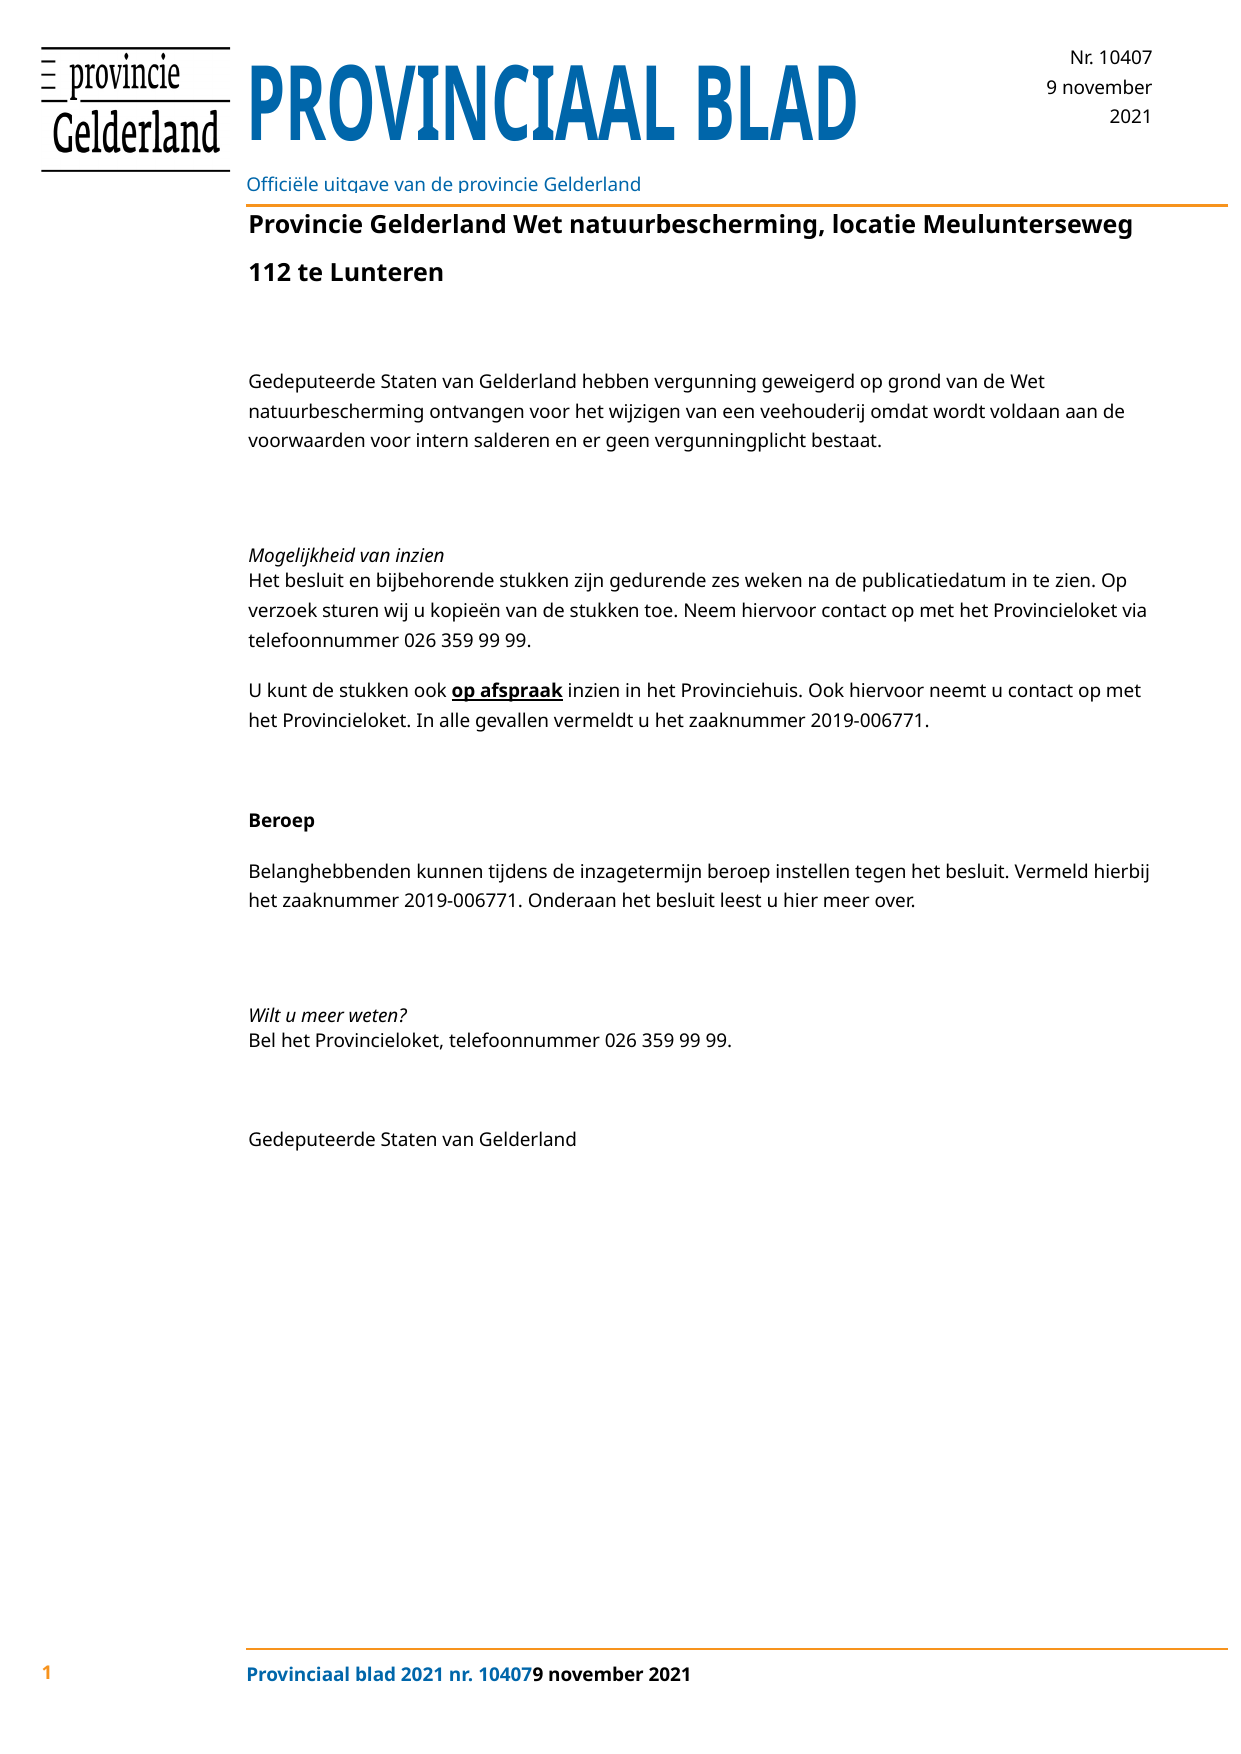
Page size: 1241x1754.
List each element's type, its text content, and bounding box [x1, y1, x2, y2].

text Belanghebbenden kunnen tijdens de inzagetermijn beroep instellen tegen het besluit. Vermeld hierbij het zaaknummer 2019-006771. Onderaan het besluit leest u hier meer over. [248, 858, 1152, 913]
text Wilt u meer weten? [248, 1002, 1152, 1028]
text Gedeputeerde Staten van Gelderland [248, 1126, 1152, 1152]
text Gedeputeerde Staten van Gelderland hebben vergunning geweigerd op grond van de Wet natuurbescherming ontvangen voor het wijzigen van een veehouderij omdat wordt voldaan aan de voorwaarden voor intern salderen en er geen vergunningplicht bestaat. [248, 368, 1152, 453]
text U kunt de stukken ook op afspraak inzien in het Provinciehuis. Ook hiervoor neemt u contact op met het Provincieloket. In alle gevallen vermeldt u het zaaknummer 2019-006771. [248, 677, 1152, 732]
text Provincie Gelderland Wet natuurbescherming, locatie Meulunterseweg 112 te Lunteren [248, 207, 1152, 288]
picture [41, 47, 231, 172]
text Het besluit en bijbehorende stukken zijn gedurende zes weken na de publicatiedatum in te zien. Op verzoek sturen wij u kopieën van de stukken toe. Neem hiervoor contact op met het Provincieloket via telefoonnummer 026 359 99 99. [248, 568, 1152, 652]
text Mogelijkheid van inzien [248, 542, 1152, 568]
text Bel het Provincieloket, telefoonnummer 026 359 99 99. [248, 1028, 1152, 1053]
text Beroep [248, 808, 1152, 833]
